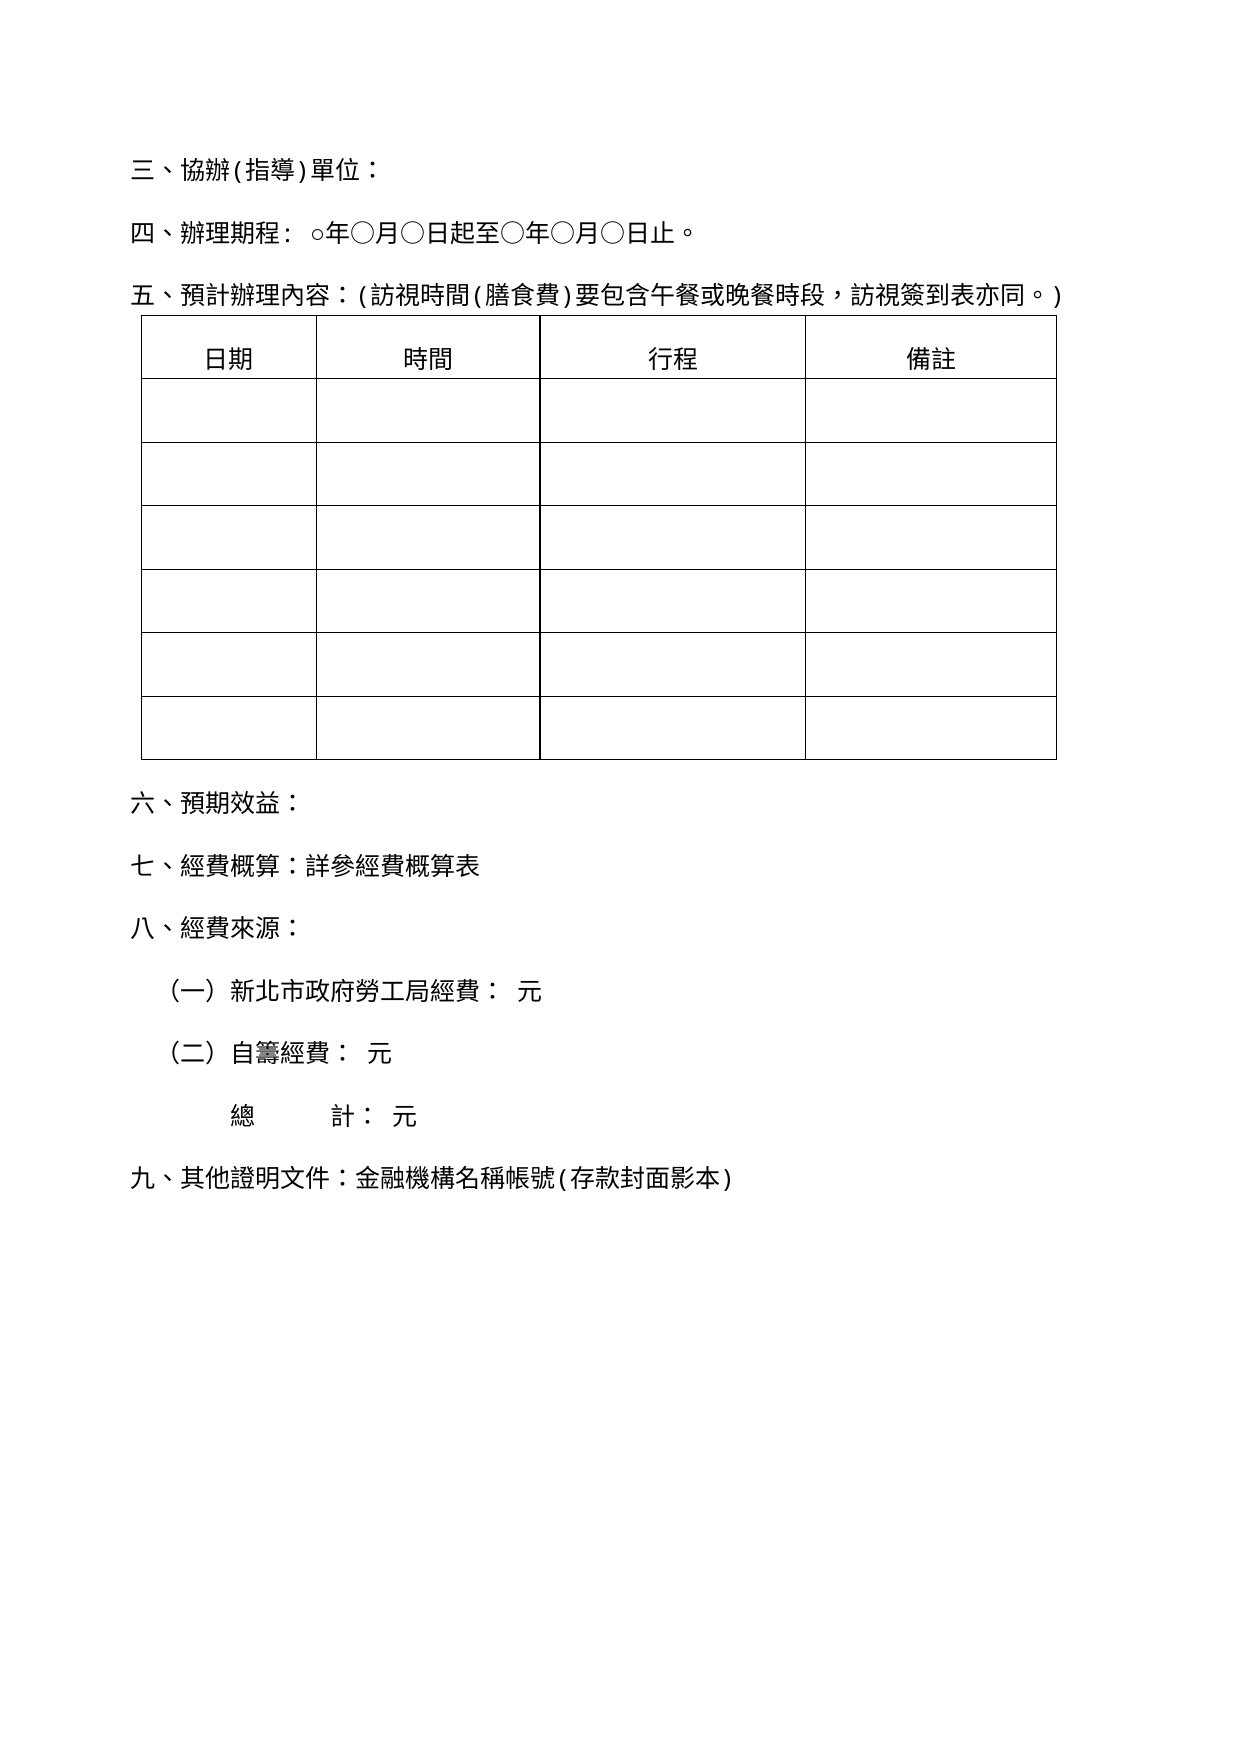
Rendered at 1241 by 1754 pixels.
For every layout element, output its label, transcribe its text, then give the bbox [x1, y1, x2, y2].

text 三、協辦(指導)單位： [130, 127, 1110, 189]
table_cell [541, 443, 805, 505]
table_cell [541, 697, 805, 759]
text （二）自籌經費： 元 [130, 1010, 1110, 1073]
table_header 時間 [317, 316, 539, 378]
text （一）新北市政府勞工局經費： 元 [130, 948, 1110, 1010]
text 九、其他證明文件：金融機構名稱帳號(存款封面影本) [130, 1135, 1110, 1198]
table_cell [142, 443, 316, 505]
table_cell [142, 506, 316, 569]
table_cell [142, 697, 316, 759]
text 五、預計辦理內容：(訪視時間(膳食費)要包含午餐或晚餐時段，訪視簽到表亦同。) [130, 252, 1110, 314]
table_cell [806, 443, 1056, 505]
table_cell [806, 697, 1056, 759]
table_cell [541, 633, 805, 696]
text 六、預期效益： [130, 760, 1110, 823]
text 七、經費概算：詳參經費概算表 [130, 823, 1110, 885]
table_cell [317, 633, 539, 696]
table_cell [142, 633, 316, 696]
text 八、經費來源： [130, 885, 1110, 948]
table_cell [317, 697, 539, 759]
table_header 備註 [806, 316, 1056, 378]
table_cell [142, 570, 316, 632]
table_cell [317, 570, 539, 632]
table_cell [541, 379, 805, 442]
table_cell [317, 506, 539, 569]
table_cell [317, 443, 539, 505]
text 總 計： 元 [130, 1073, 1110, 1135]
table_cell [317, 379, 539, 442]
table_header 行程 [541, 316, 805, 378]
table_cell [541, 570, 805, 632]
table_cell [142, 379, 316, 442]
text 四、辦理期程: ○年○月○日起至○年○月○日止。 [130, 189, 1110, 252]
table_cell [806, 633, 1056, 696]
table_cell [806, 379, 1056, 442]
table_cell [541, 506, 805, 569]
table_cell [806, 506, 1056, 569]
table_cell [806, 570, 1056, 632]
table_header 日期 [142, 316, 316, 378]
